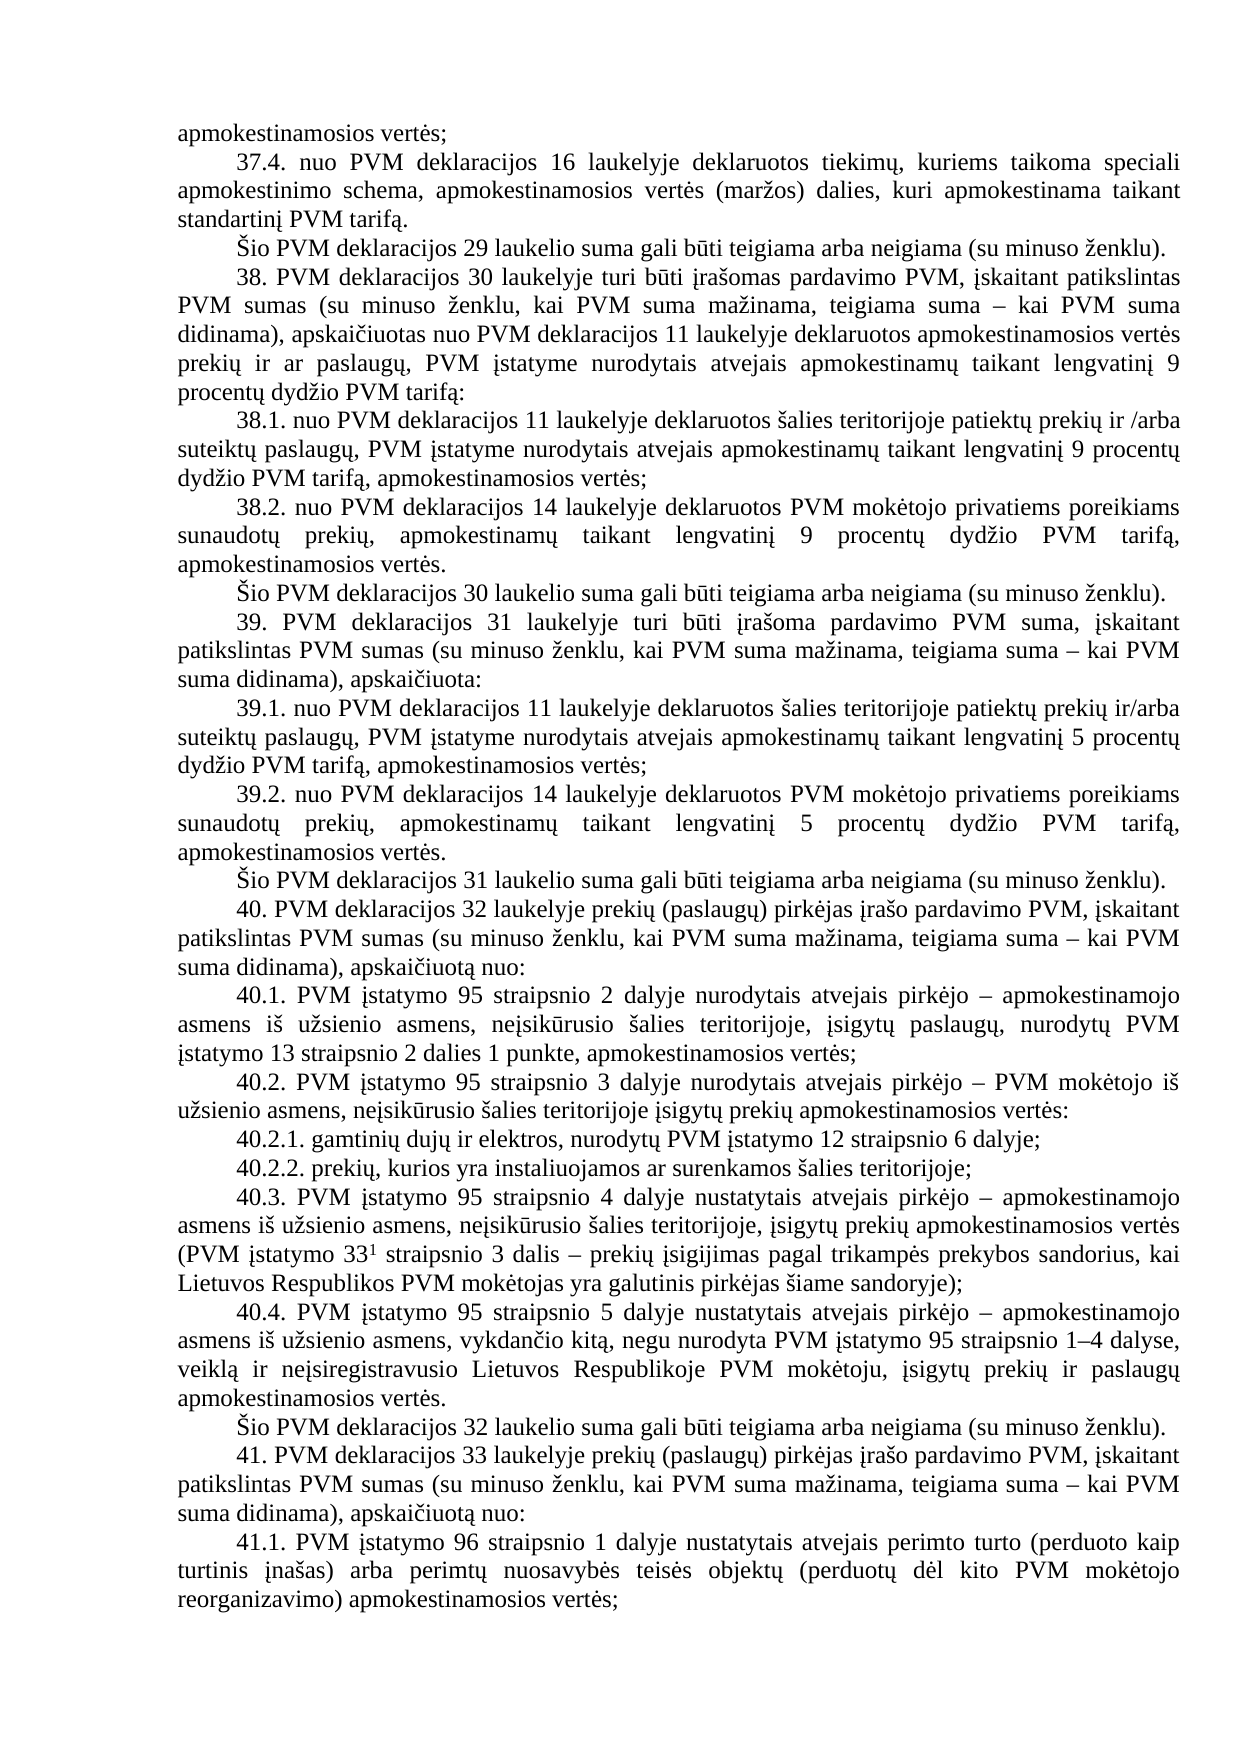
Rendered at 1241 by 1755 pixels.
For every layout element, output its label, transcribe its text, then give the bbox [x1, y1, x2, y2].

text 40. PVM deklaracijos 32 laukelyje prekių (paslaugų) pirkėjas įrašo pardavimo PVM, įskaitant patikslintas PVM sumas (su minuso ženklu, kai PVM suma mažinama, teigiama suma – kai PVM suma didinama), apskaičiuotą nuo: [177, 894, 1181, 981]
text 39. PVM deklaracijos 31 laukelyje turi būti įrašoma pardavimo PVM suma, įskaitant patikslintas PVM sumas (su minuso ženklu, kai PVM suma mažinama, teigiama suma – kai PVM suma didinama), apskaičiuota: [177, 607, 1181, 693]
text 40.2. PVM įstatymo 95 straipsnio 3 dalyje nurodytais atvejais pirkėjo – PVM mokėtojo iš užsienio asmens, neįsikūrusio šalies teritorijoje įsigytų prekių apmokestinamosios vertės: [177, 1067, 1181, 1124]
text 38. PVM deklaracijos 30 laukelyje turi būti įrašomas pardavimo PVM, įskaitant patikslintas PVM sumas (su minuso ženklu, kai PVM suma mažinama, teigiama suma – kai PVM suma didinama), apskaičiuotas nuo PVM deklaracijos 11 laukelyje deklaruotos apmokestinamosios vertės prekių ir ar paslaugų, PVM įstatyme nurodytais atvejais apmokestinamų taikant lengvatinį 9 procentų dydžio PVM tarifą: [177, 262, 1181, 406]
text 38.2. nuo PVM deklaracijos 14 laukelyje deklaruotos PVM mokėtojo privatiems poreikiams sunaudotų prekių, apmokestinamų taikant lengvatinį 9 procentų dydžio PVM tarifą, apmokestinamosios vertės. [177, 492, 1181, 578]
text 40.1. PVM įstatymo 95 straipsnio 2 dalyje nurodytais atvejais pirkėjo – apmokestinamojo asmens iš užsienio asmens, neįsikūrusio šalies teritorijoje, įsigytų paslaugų, nurodytų PVM įstatymo 13 straipsnio 2 dalies 1 punkte, apmokestinamosios vertės; [177, 981, 1181, 1067]
text Šio PVM deklaracijos 30 laukelio suma gali būti teigiama arba neigiama (su minuso ženklu). [177, 578, 1181, 607]
text 38.1. nuo PVM deklaracijos 11 laukelyje deklaruotos šalies teritorijoje patiektų prekių ir /arba suteiktų paslaugų, PVM įstatyme nurodytais atvejais apmokestinamų taikant lengvatinį 9 procentų dydžio PVM tarifą, apmokestinamosios vertės; [177, 406, 1181, 492]
text 39.2. nuo PVM deklaracijos 14 laukelyje deklaruotos PVM mokėtojo privatiems poreikiams sunaudotų prekių, apmokestinamų taikant lengvatinį 5 procentų dydžio PVM tarifą, apmokestinamosios vertės. [177, 779, 1181, 866]
text Šio PVM deklaracijos 31 laukelio suma gali būti teigiama arba neigiama (su minuso ženklu). [177, 866, 1181, 894]
text 37.4. nuo PVM deklaracijos 16 laukelyje deklaruotos tiekimų, kuriems taikoma speciali apmokestinimo schema, apmokestinamosios vertės (maržos) dalies, kuri apmokestinama taikant standartinį PVM tarifą. [177, 147, 1181, 233]
text 41.1. PVM įstatymo 96 straipsnio 1 dalyje nustatytais atvejais perimto turto (perduoto kaip turtinis įnašas) arba perimtų nuosavybės teisės objektų (perduotų dėl kito PVM mokėtojo reorganizavimo) apmokestinamosios vertės; [177, 1527, 1181, 1613]
text Šio PVM deklaracijos 32 laukelio suma gali būti teigiama arba neigiama (su minuso ženklu). [177, 1412, 1181, 1441]
text Šio PVM deklaracijos 29 laukelio suma gali būti teigiama arba neigiama (su minuso ženklu). [177, 233, 1181, 262]
text 40.2.1. gamtinių dujų ir elektros, nurodytų PVM įstatymo 12 straipsnio 6 dalyje; [177, 1124, 1181, 1153]
text 40.3. PVM įstatymo 95 straipsnio 4 dalyje nustatytais atvejais pirkėjo – apmokestinamojo asmens iš užsienio asmens, neįsikūrusio šalies teritorijoje, įsigytų prekių apmokestinamosios vertės (PVM įstatymo 331 straipsnio 3 dalis – prekių įsigijimas pagal trikampės prekybos sandorius, kai Lietuvos Respublikos PVM mokėtojas yra galutinis pirkėjas šiame sandoryje); [177, 1182, 1181, 1297]
text 41. PVM deklaracijos 33 laukelyje prekių (paslaugų) pirkėjas įrašo pardavimo PVM, įskaitant patikslintas PVM sumas (su minuso ženklu, kai PVM suma mažinama, teigiama suma – kai PVM suma didinama), apskaičiuotą nuo: [177, 1441, 1181, 1527]
text apmokestinamosios vertės; [177, 118, 1181, 147]
text 39.1. nuo PVM deklaracijos 11 laukelyje deklaruotos šalies teritorijoje patiektų prekių ir/arba suteiktų paslaugų, PVM įstatyme nurodytais atvejais apmokestinamų taikant lengvatinį 5 procentų dydžio PVM tarifą, apmokestinamosios vertės; [177, 693, 1181, 779]
text 40.2.2. prekių, kurios yra instaliuojamos ar surenkamos šalies teritorijoje; [177, 1153, 1181, 1182]
text 40.4. PVM įstatymo 95 straipsnio 5 dalyje nustatytais atvejais pirkėjo – apmokestinamojo asmens iš užsienio asmens, vykdančio kitą, negu nurodyta PVM įstatymo 95 straipsnio 1–4 dalyse, veiklą ir neįsiregistravusio Lietuvos Respublikoje PVM mokėtoju, įsigytų prekių ir paslaugų apmokestinamosios vertės. [177, 1297, 1181, 1412]
